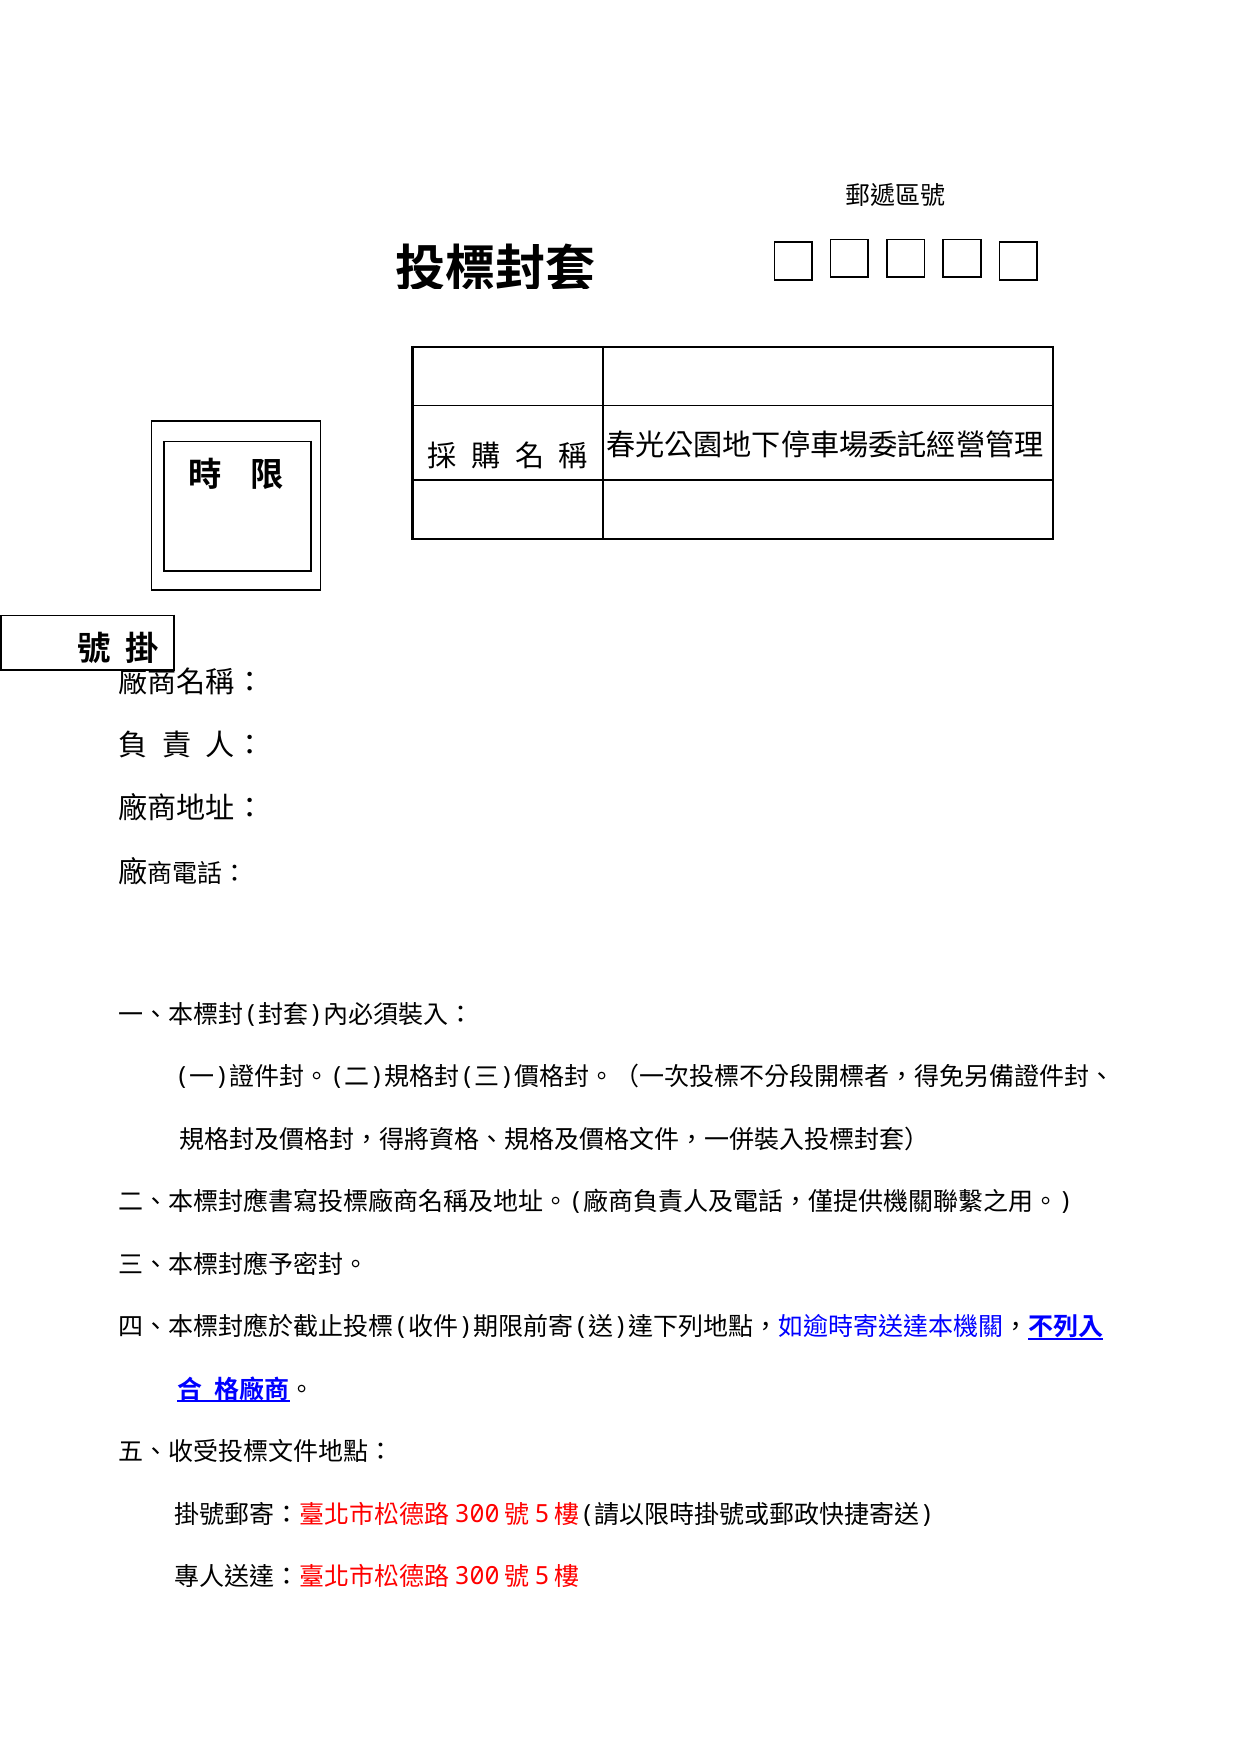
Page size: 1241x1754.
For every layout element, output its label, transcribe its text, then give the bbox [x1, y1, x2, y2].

table_cell 流 水 編 號 [414, 481, 602, 538]
table_header 案 號 [165, 442, 310, 570]
text 四、本標封應於截止投標(收件)期限前寄(送)達下列地點，如逾時寄送達本機關，不列入合 格廠商。 [118, 1283, 1122, 1408]
text (一)證件封。(二)規格封(三)價格封。（一次投標不分段開標者，得免另備證件封、規格封及價格封，得將資格、規格及價格文件，一併裝入投標封套） [174, 1033, 1122, 1158]
table_cell [604, 481, 1052, 538]
text 二、本標封應書寫投標廠商名稱及地址。(廠商負責人及電話，僅提供機關聯繫之用。) [118, 1158, 1122, 1221]
text 廠商電話： [118, 848, 1122, 891]
text 掛 [118, 631, 166, 654]
table_header 1085018 [604, 348, 1052, 405]
text 專人送達：臺北市松德路300號5樓 [174, 1533, 1122, 1596]
text 投標封套 [396, 228, 684, 288]
text 掛號郵寄：臺北市松德路300號5樓(請以限時掛號或郵政快捷寄送) [174, 1471, 1122, 1533]
table_header 案 號 [414, 348, 602, 405]
text 郵遞區號 [846, 184, 953, 209]
table_cell 春光公園地下停車場委託經營管理 [604, 406, 1052, 479]
text 廠商名稱： [118, 658, 1122, 701]
text 三、本標封應予密封。 [118, 1221, 1122, 1283]
text 負 責 人： [118, 722, 1122, 764]
text 五、收受投標文件地點： [118, 1408, 1122, 1471]
table_cell 採 購 名 稱 [414, 406, 602, 479]
text 廠商地址： [118, 785, 1122, 827]
text 一、本標封(封套)內必須裝入： [118, 971, 1122, 1033]
text 號 [69, 631, 118, 654]
